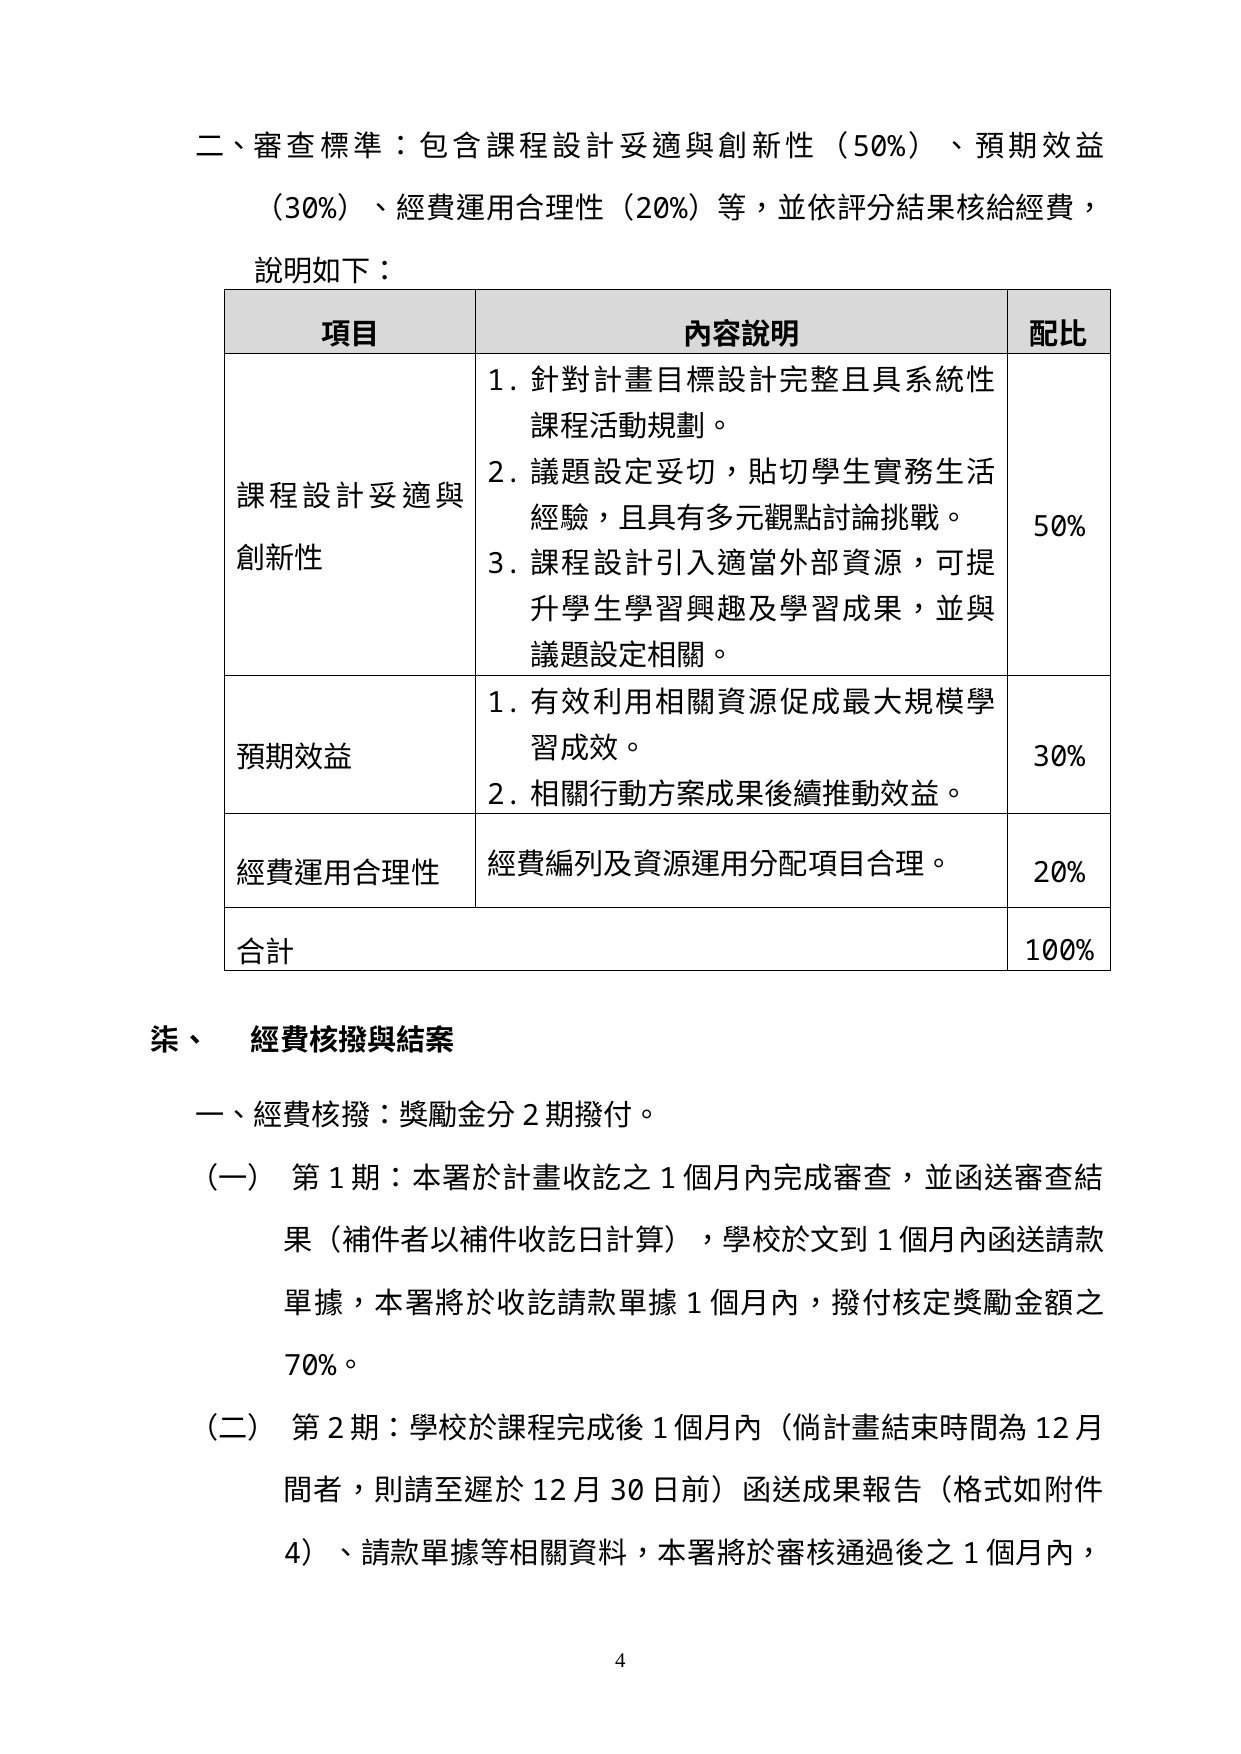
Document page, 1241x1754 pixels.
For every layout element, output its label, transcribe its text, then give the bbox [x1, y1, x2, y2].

list 經費核撥：獎勵金分2期撥付。 [195, 1071, 1104, 1134]
table_cell 50% [1008, 354, 1110, 675]
table_cell 合計 [225, 908, 1007, 970]
list 第1期：本署於計畫收訖之1個月內完成審查，並函送審查結果（補件者以補件收訖日計算），學校於文到1個月內函送請款單據，本署將於收訖請款單據1個月內，撥付核定獎勵金額之70%。 [189, 1134, 1104, 1384]
table_cell 30% [1008, 676, 1110, 813]
table_header 內容說明 [476, 290, 1007, 353]
table_cell 有效利用相關資源促成最大規模學習成效。 相關行動方案成果後續推動效益。 [476, 676, 1007, 813]
table_cell 課程設計妥適與創新性 [225, 354, 475, 675]
list 第2期：學校於課程完成後1個月內（倘計畫結束時間為12月間者，則請至遲於12月30日前）函送成果報告（格式如附件4）、請款單據等相關資料，本署將於審核通過後之1個月內， [189, 1384, 1104, 1571]
table_cell 針對計畫目標設計完整且具系統性課程活動規劃。 議題設定妥切，貼切學生實務生活經驗，且具有多元觀點討論挑戰。 課程設計引入適當外部資源，可提升學生學習興趣及學習成果，並與議題設定相關。 [476, 354, 1007, 675]
table_cell 預期效益 [225, 676, 475, 813]
table_cell 經費運用合理性 [225, 814, 475, 907]
table_cell 經費編列及資源運用分配項目合理。 [476, 814, 1007, 907]
table_cell 100% [1008, 908, 1110, 970]
table_header 配比 [1008, 290, 1110, 353]
subtitle 經費核撥與結案 [151, 996, 1104, 1059]
table_header 項目 [225, 290, 475, 353]
table_cell 20% [1008, 814, 1110, 907]
list 審查標準：包含課程設計妥適與創新性（50%）、預期效益（30%）、經費運用合理性（20%）等，並依評分結果核給經費，說明如下： [195, 102, 1104, 289]
